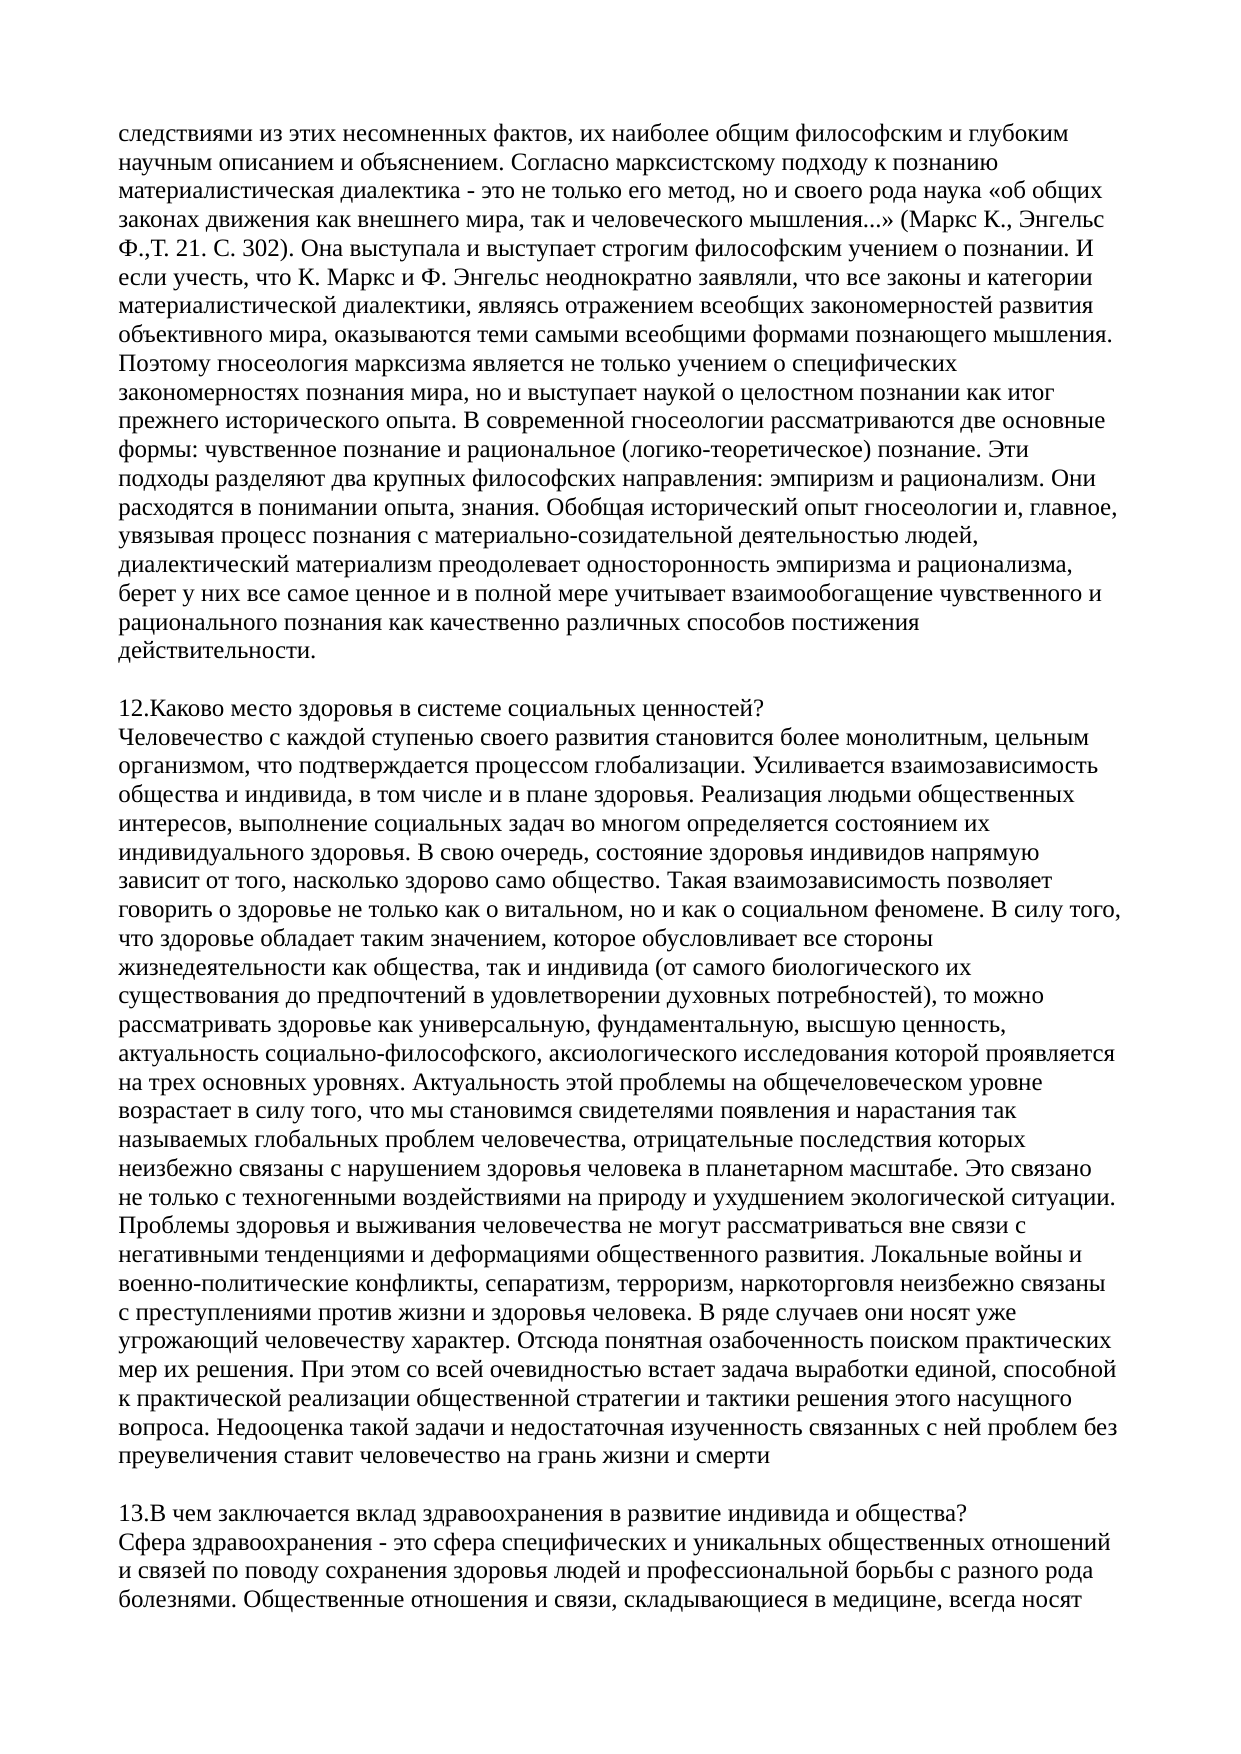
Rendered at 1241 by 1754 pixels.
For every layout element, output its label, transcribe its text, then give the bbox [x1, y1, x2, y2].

text следствиями из этих несомненных фактов, их наиболее общим философским и глубоким научным описанием и объяснением. Согласно марксистскому подходу к познанию материалистическая диалектика - это не только его метод, но и своего рода наука «об общих законах движения как внешнего мира, так и человеческого мышления...» (Маркс К., Энгельс Ф.,Т. 21. С. 302). Она выступала и выступает строгим философским учением о познании. И если учесть, что К. Маркс и Ф. Энгельс неоднократно заявляли, что все законы и категории материалистической диалектики, являясь отражением всеобщих закономерностей развития объективного мира, оказываются теми самыми всеобщими формами познающего мышления. Поэтому гносеология марксизма является не только учением о специфических закономерностях познания мира, но и выступает наукой о целостном познании как итог прежнего исторического опыта. В современной гносеологии рассматриваются две основные формы: чувственное познание и рациональное (логико-теоретическое) познание. Эти подходы разделяют два крупных философских направления: эмпиризм и рационализм. Они расходятся в понимании опыта, знания. Обобщая исторический опыт гносеологии и, главное, увязывая процесс познания с материально-созидательной деятельностью людей, диалектический материализм преодолевает односторонность эмпиризма и рационализма, берет у них все самое ценное и в полной мере учитывает взаимообогащение чувственного и рационального познания как качественно различных способов постижения действительности. 12.Каково место здоровья в системе социальных ценностей? Человечество с каждой ступенью своего развития становится более монолитным, цельным организмом, что подтверждается процессом глобализации. Усиливается взаимозависимость общества и индивида, в том числе и в плане здоровья. Реализация людьми общественных интересов, выполнение социальных задач во многом определяется состоянием их индивидуального здоровья. В свою очередь, состояние здоровья индивидов напрямую зависит от того, насколько здорово само общество. Такая взаимозависимость позволяет говорить о здоровье не только как о витальном, но и как о социальном феномене. В силу того, что здоровье обладает таким значением, которое обусловливает все стороны жизнедеятельности как общества, так и индивида (от самого биологического их существования до предпочтений в удовлетворении духовных потребностей), то можно рассматривать здоровье как универсальную, фундаментальную, высшую ценность, актуальность социально-философского, аксиологического исследования которой проявляется на трех основных уровнях. Актуальность этой проблемы на общечеловеческом уровне возрастает в силу того, что мы становимся свидетелями появления и нарастания так называемых глобальных проблем человечества, отрицательные последствия которых неизбежно связаны с нарушением здоровья человека в планетарном масштабе. Это связано не только с техногенными воздействиями на природу и ухудшением экологической ситуации. Проблемы здоровья и выживания человечества не могут рассматриваться вне связи с негативными тенденциями и деформациями общественного развития. Локальные войны и военно-политические конфликты, сепаратизм, терроризм, наркоторговля неизбежно связаны с преступлениями против жизни и здоровья человека. В ряде случаев они носят уже угрожающий человечеству характер. Отсюда понятная озабоченность поиском практических мер их решения. При этом со всей очевидностью встает задача выработки единой, способной к практической реализации общественной стратегии и тактики решения этого насущного вопроса. Недооценка такой задачи и недостаточная изученность связанных с ней проблем без преувеличения ставит человечество на грань жизни и смерти 13.В чем заключается вклад здравоохранения в развитие индивида и общества? Сфера здравоохранения - это сфера специфических и уникальных общественных отношений и связей по поводу сохранения здоровья людей и профессиональной борьбы с разного рода болезнями. Общественные отношения и связи, складывающиеся в медицине, всегда носят [118, 118, 1122, 1613]
